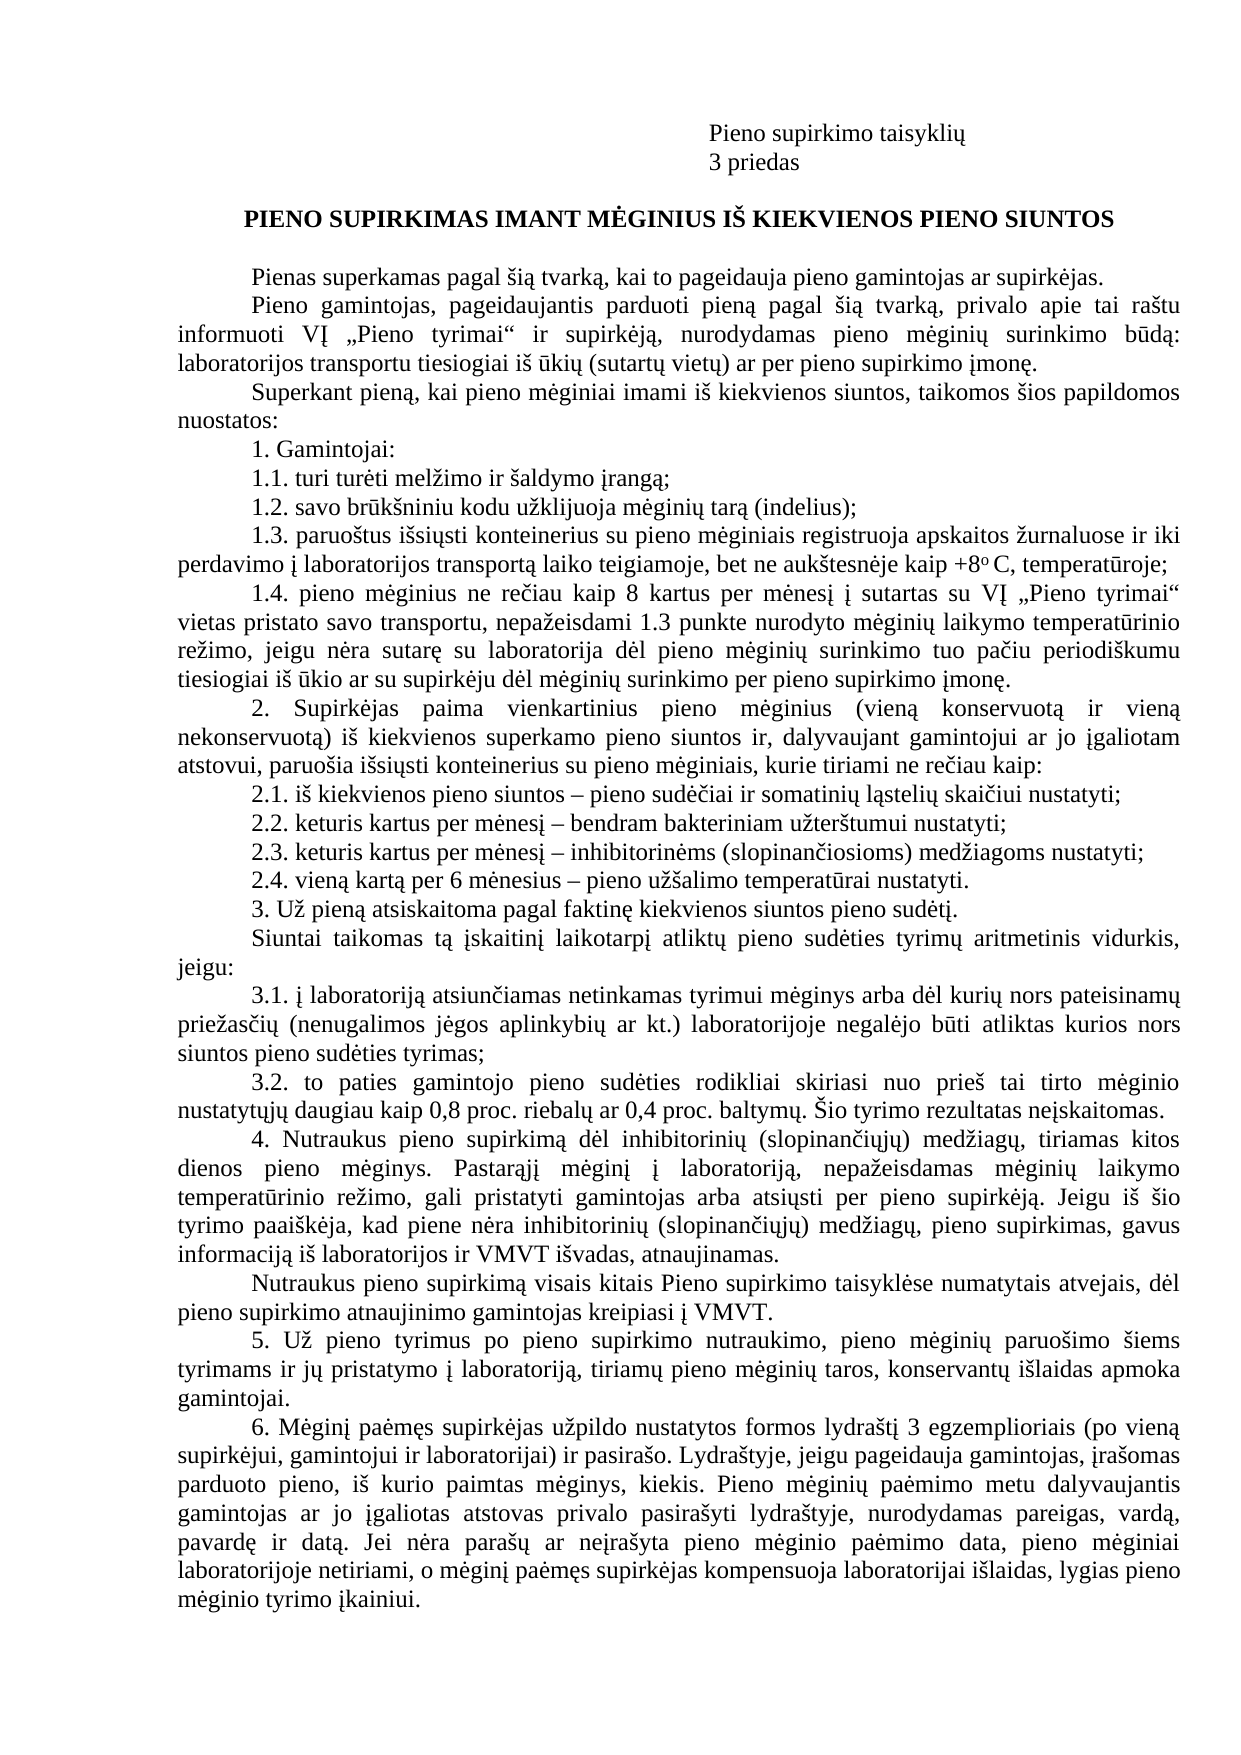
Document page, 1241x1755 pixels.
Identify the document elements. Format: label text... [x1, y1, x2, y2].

text 2. Supirkėjas paima vienkartinius pieno mėginius (vieną konservuotą ir vieną nekonservuotą) iš kiekvienos superkamo pieno siuntos ir, dalyvaujant gamintojui ar jo įgaliotam atstovui, paruošia išsiųsti konteinerius su pieno mėginiais, kurie tiriami ne rečiau kaip: [177, 693, 1181, 779]
text 3. Už pieną atsiskaitoma pagal faktinę kiekvienos siuntos pieno sudėtį. [177, 894, 1181, 923]
text 2.4. vieną kartą per 6 mėnesius – pieno užšalimo temperatūrai nustatyti. [177, 866, 1181, 894]
text Pienas superkamas pagal šią tvarką, kai to pageidauja pieno gamintojas ar supirkėjas. [177, 262, 1181, 291]
text 2.2. keturis kartus per mėnesį – bendram bakteriniam užterštumui nustatyti; [177, 808, 1181, 837]
text 4. Nutraukus pieno supirkimą dėl inhibitorinių (slopinančiųjų) medžiagų, tiriamas kitos dienos pieno mėginys. Pastarąjį mėginį į laboratoriją, nepažeisdamas mėginių laikymo temperatūrinio režimo, gali pristatyti gamintojas arba atsiųsti per pieno supirkėją. Jeigu iš šio tyrimo paaiškėja, kad piene nėra inhibitorinių (slopinančiųjų) medžiagų, pieno supirkimas, gavus informaciją iš laboratorijos ir VMVT išvadas, atnaujinamas. [177, 1124, 1181, 1268]
text pieno supirkimAS IMANT MĖGINIUS IŠ KIEKVIENOS PIENO SIUNTOS [177, 204, 1181, 233]
text Pieno supirkimo taisyklių [709, 118, 1181, 147]
text 1. Gamintojai: [177, 434, 1181, 463]
text Superkant pieną, kai pieno mėginiai imami iš kiekvienos siuntos, taikomos šios papildomos nuostatos: [177, 377, 1181, 434]
text Nutraukus pieno supirkimą visais kitais Pieno supirkimo taisyklėse numatytais atvejais, dėl pieno supirkimo atnaujinimo gamintojas kreipiasi į VMVT. [177, 1268, 1181, 1326]
text 3.1. į laboratoriją atsiunčiamas netinkamas tyrimui mėginys arba dėl kurių nors pateisinamų priežasčių (nenugalimos jėgos aplinkybių ar kt.) laboratorijoje negalėjo būti atliktas kurios nors siuntos pieno sudėties tyrimas; [177, 981, 1181, 1067]
text 1.3. paruoštus išsiųsti konteinerius su pieno mėginiais registruoja apskaitos žurnaluose ir iki perdavimo į laboratorijos transportą laiko teigiamoje, bet ne aukštesnėje kaip +8o C, temperatūroje; [177, 521, 1181, 578]
text 1.1. turi turėti melžimo ir šaldymo įrangą; [177, 463, 1181, 492]
text Pieno gamintojas, pageidaujantis parduoti pieną pagal šią tvarką, privalo apie tai raštu informuoti VĮ „Pieno tyrimai“ ir supirkėją, nurodydamas pieno mėginių surinkimo būdą: laboratorijos transportu tiesiogiai iš ūkių (sutartų vietų) ar per pieno supirkimo įmonę. [177, 291, 1181, 377]
text 5. Už pieno tyrimus po pieno supirkimo nutraukimo, pieno mėginių paruošimo šiems tyrimams ir jų pristatymo į laboratoriją, tiriamų pieno mėginių taros, konservantų išlaidas apmoka gamintojai. [177, 1326, 1181, 1412]
text 3 priedas [177, 147, 1181, 176]
text 1.4. pieno mėginius ne rečiau kaip 8 kartus per mėnesį į sutartas su VĮ „Pieno tyrimai“ vietas pristato savo transportu, nepažeisdami 1.3 punkte nurodyto mėginių laikymo temperatūrinio režimo, jeigu nėra sutarę su laboratorija dėl pieno mėginių surinkimo tuo pačiu periodiškumu tiesiogiai iš ūkio ar su supirkėju dėl mėginių surinkimo per pieno supirkimo įmonę. [177, 578, 1181, 693]
text 2.3. keturis kartus per mėnesį – inhibitorinėms (slopinančiosioms) medžiagoms nustatyti; [177, 837, 1181, 866]
text Siuntai taikomas tą įskaitinį laikotarpį atliktų pieno sudėties tyrimų aritmetinis vidurkis, jeigu: [177, 923, 1181, 981]
text 2.1. iš kiekvienos pieno siuntos – pieno sudėčiai ir somatinių ląstelių skaičiui nustatyti; [177, 779, 1181, 808]
text 6. Mėginį paėmęs supirkėjas užpildo nustatytos formos lydraštį 3 egzemplioriais (po vieną supirkėjui, gamintojui ir laboratorijai) ir pasirašo. Lydraštyje, jeigu pageidauja gamintojas, įrašomas parduoto pieno, iš kurio paimtas mėginys, kiekis. Pieno mėginių paėmimo metu dalyvaujantis gamintojas ar jo įgaliotas atstovas privalo pasirašyti lydraštyje, nurodydamas pareigas, vardą, pavardę ir datą. Jei nėra parašų ar neįrašyta pieno mėginio paėmimo data, pieno mėginiai laboratorijoje netiriami, o mėginį paėmęs supirkėjas kompensuoja laboratorijai išlaidas, lygias pieno mėginio tyrimo įkainiui. [177, 1412, 1181, 1613]
text 3.2. to paties gamintojo pieno sudėties rodikliai skiriasi nuo prieš tai tirto mėginio nustatytųjų daugiau kaip 0,8 proc. riebalų ar 0,4 proc. baltymų. Šio tyrimo rezultatas neįskaitomas. [177, 1067, 1181, 1124]
text 1.2. savo brūkšniniu kodu užklijuoja mėginių tarą (indelius); [177, 492, 1181, 521]
